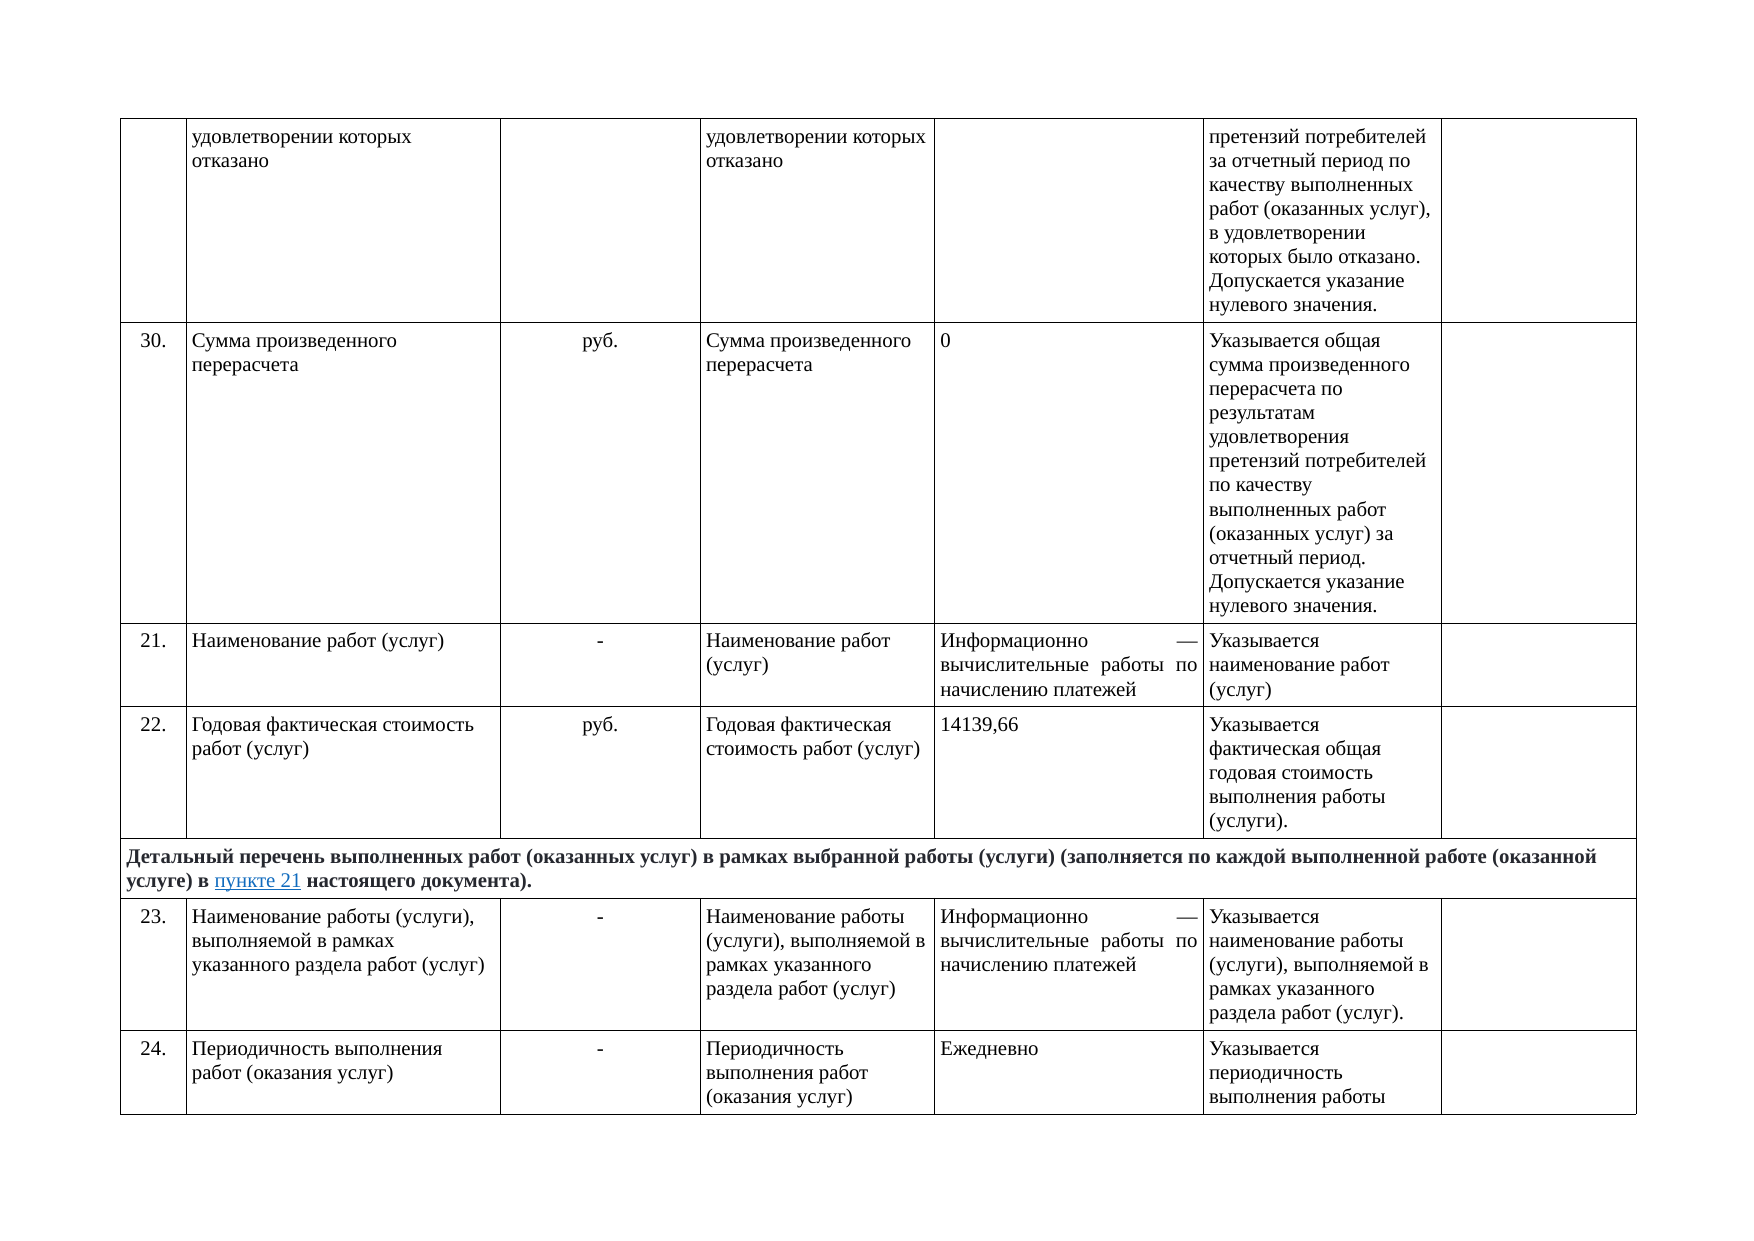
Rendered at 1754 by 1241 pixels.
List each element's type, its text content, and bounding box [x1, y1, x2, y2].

table_cell [1442, 707, 1636, 838]
table_cell Указывается общая сумма произведенного перерасчета по результатам удовлетворения претензий потребителей по качеству выполненных работ (оказанных услуг) за отчетный период. Допускается указание нулевого значения. [1204, 323, 1441, 622]
table_cell 0 [935, 323, 1203, 622]
table_cell Годовая фактическая стоимость работ (услуг) [187, 707, 500, 838]
table_cell Указывается наименование работ (услуг) [1204, 624, 1441, 706]
table_cell [1442, 119, 1636, 322]
table_cell Информационно — вычислительные работы по начислению платежей [935, 624, 1203, 706]
table_cell Ежедневно [935, 1031, 1203, 1113]
table_cell - [501, 1031, 700, 1113]
table_cell [1442, 624, 1636, 706]
table_cell Информационно — вычислительные работы по начислению платежей [935, 899, 1203, 1030]
table_cell Наименование работ (услуг) [187, 624, 500, 706]
table_cell руб. [501, 707, 700, 838]
table_cell - [501, 899, 700, 1030]
table_cell руб. [501, 323, 700, 622]
table_cell Годовая фактическая стоимость работ (услуг) [701, 707, 934, 838]
table_cell Периодичность выполнения работ (оказания услуг) [701, 1031, 934, 1113]
table_cell - [501, 624, 700, 706]
table_cell [1442, 1031, 1636, 1113]
table_cell 14139,66 [935, 707, 1203, 838]
table_cell Детальный перечень выполненных работ (оказанных услуг) в рамках выбранной работы (услуги) (заполняется по каждой выполненной работе (оказанной услуге) в пункте 21 настоящего документа). [121, 839, 1636, 898]
table_cell 24. [121, 1031, 186, 1113]
table_cell [1442, 323, 1636, 622]
table_cell Указывается фактическая общая годовая стоимость выполнения работы (услуги). [1204, 707, 1441, 838]
table_cell удовлетворении которых отказано [187, 119, 500, 322]
table_cell 30. [121, 323, 186, 622]
table_cell Наименование работы (услуги), выполняемой в рамках указанного раздела работ (услуг) [701, 899, 934, 1030]
table_cell Наименование работ (услуг) [701, 624, 934, 706]
table_cell Указывается наименование работы (услуги), выполняемой в рамках указанного раздела работ (услуг). [1204, 899, 1441, 1030]
table_cell Указывается периодичность выполнения работы [1204, 1031, 1441, 1113]
table_cell [935, 119, 1203, 322]
table_cell Наименование работы (услуги), выполняемой в рамках указанного раздела работ (услуг) [187, 899, 500, 1030]
table_cell претензий потребителей за отчетный период по качеству выполненных работ (оказанных услуг), в удовлетворении которых было отказано. Допускается указание нулевого значения. [1204, 119, 1441, 322]
table_cell Сумма произведенного перерасчета [701, 323, 934, 622]
table_cell [1442, 899, 1636, 1030]
table_cell 23. [121, 899, 186, 1030]
table_cell [121, 119, 186, 322]
table_cell 21. [121, 624, 186, 706]
table_cell Периодичность выполнения работ (оказания услуг) [187, 1031, 500, 1113]
table_cell [501, 119, 700, 322]
table_cell 22. [121, 707, 186, 838]
table_cell удовлетворении которых отказано [701, 119, 934, 322]
table_cell Сумма произведенного перерасчета [187, 323, 500, 622]
